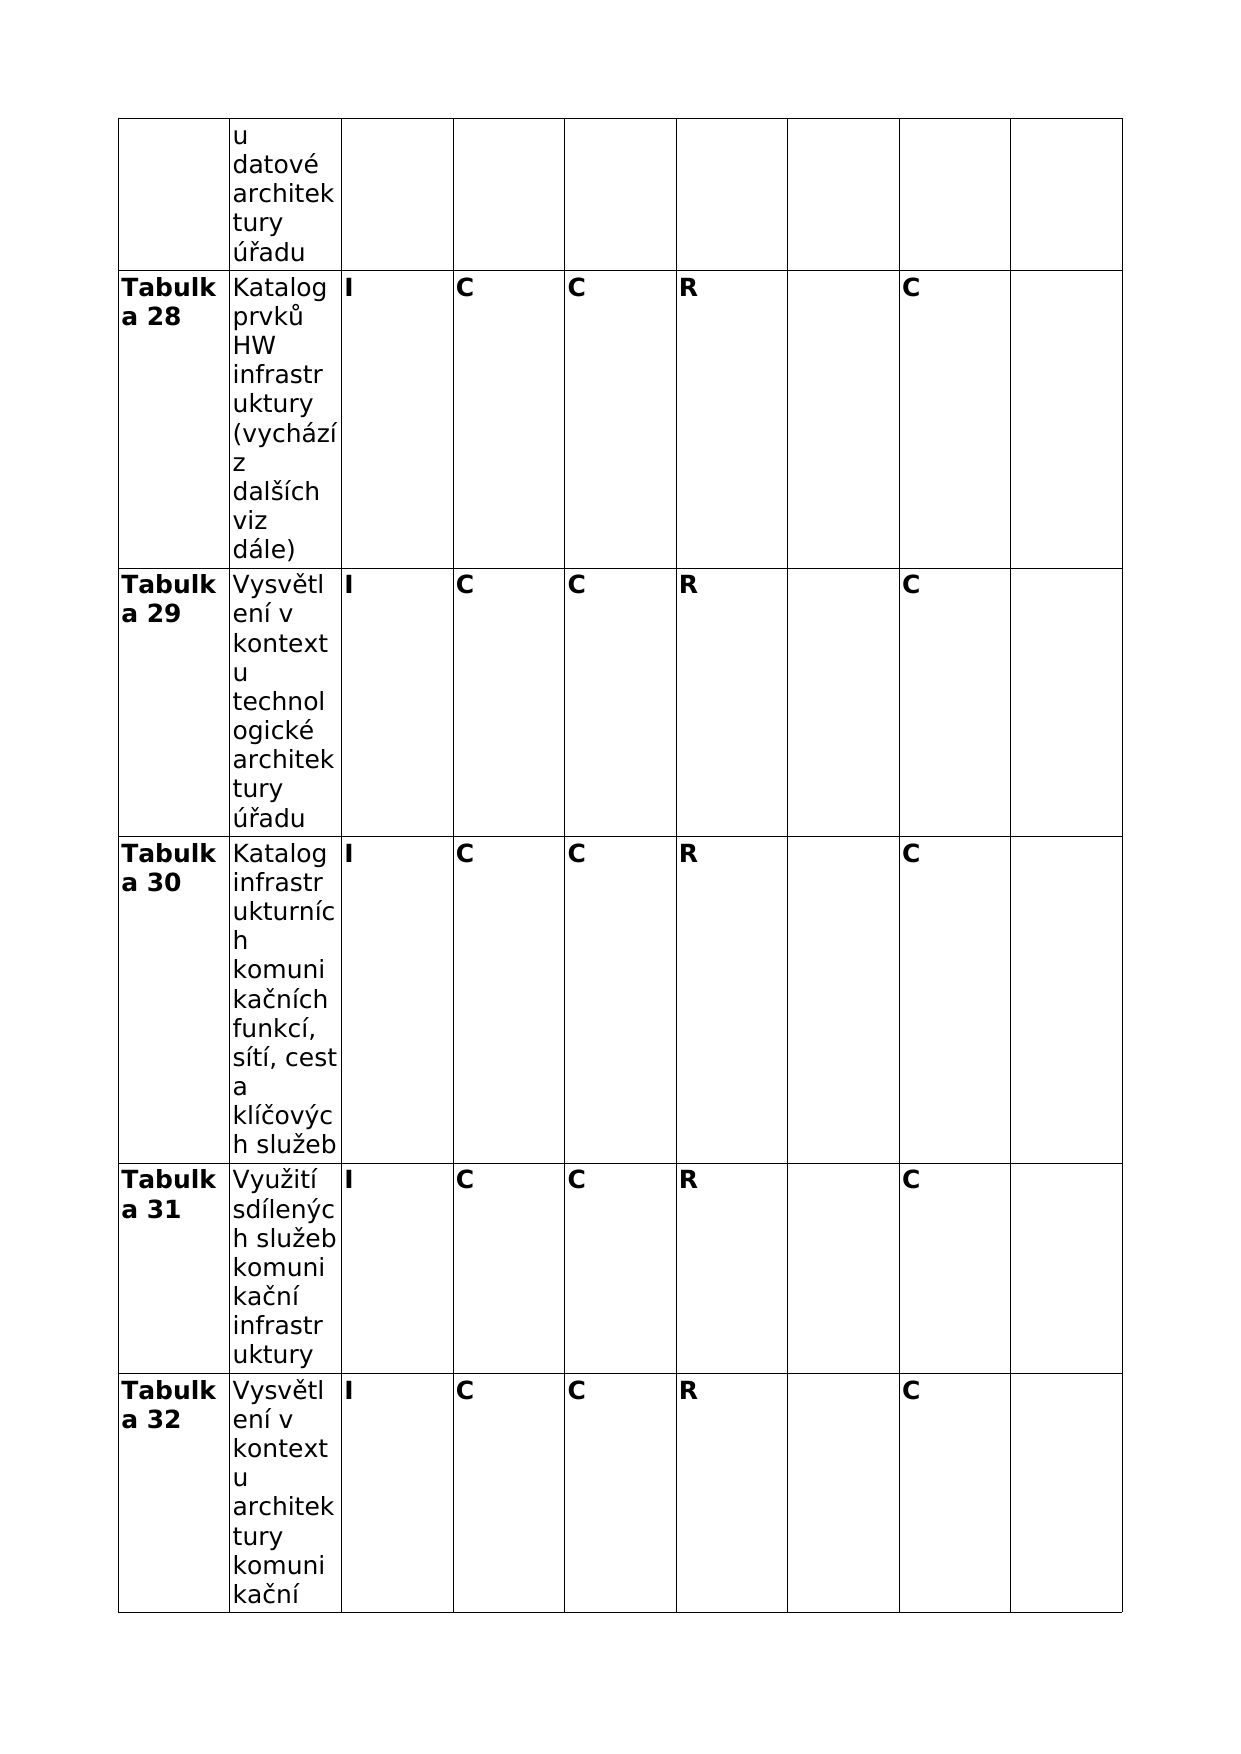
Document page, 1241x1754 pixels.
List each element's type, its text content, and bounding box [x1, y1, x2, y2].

table_cell [454, 119, 564, 270]
table_cell R [677, 1164, 787, 1373]
table_cell C [565, 569, 676, 836]
table_cell C [565, 1164, 676, 1373]
table_cell C [900, 1374, 1010, 1612]
table_cell C [454, 1164, 564, 1373]
table_cell [677, 119, 787, 270]
table_cell [1011, 1164, 1122, 1373]
table_cell I [342, 1374, 453, 1612]
table_cell C [454, 1374, 564, 1612]
table_cell Tabulka 32 [119, 1374, 229, 1612]
table_cell C [565, 1374, 676, 1612]
table_cell I [342, 1164, 453, 1373]
table_cell Katalog infrastrukturních komunikačních funkcí, sítí, cest a klíčových služeb [230, 837, 341, 1163]
table_cell R [677, 569, 787, 836]
table_cell [788, 569, 899, 836]
table_cell Tabulka 30 [119, 837, 229, 1163]
table_cell Katalog prvků HW infrastruktury (vychází z dalších viz dále) [230, 271, 341, 567]
table_cell I [342, 271, 453, 567]
table_cell C [565, 271, 676, 567]
table_cell u datové architektury úřadu [230, 119, 341, 270]
table_cell [1011, 1374, 1122, 1612]
table_cell [788, 1164, 899, 1373]
table_cell [565, 119, 676, 270]
table_cell [788, 119, 899, 270]
table_cell Tabulka 28 [119, 271, 229, 567]
table_cell [788, 271, 899, 567]
table_cell R [677, 1374, 787, 1612]
table_cell I [342, 837, 453, 1163]
table_cell C [565, 837, 676, 1163]
table_cell Tabulka 29 [119, 569, 229, 836]
table_cell C [900, 1164, 1010, 1373]
table_cell R [677, 271, 787, 567]
table_cell [788, 1374, 899, 1612]
table_cell Tabulka 31 [119, 1164, 229, 1373]
table_cell [342, 119, 453, 270]
table_cell C [900, 271, 1010, 567]
table_cell [900, 119, 1010, 270]
table_cell C [454, 271, 564, 567]
table_cell [1011, 271, 1122, 567]
table_cell [1011, 569, 1122, 836]
table_cell C [454, 837, 564, 1163]
table_cell [788, 837, 899, 1163]
table_cell C [454, 569, 564, 836]
table_cell C [900, 569, 1010, 836]
table_cell [1011, 837, 1122, 1163]
table_cell [119, 119, 229, 270]
table_cell Využití sdílených služeb komunikační infrastruktury [230, 1164, 341, 1373]
table_cell C [900, 837, 1010, 1163]
table_cell R [677, 837, 787, 1163]
table_cell [1011, 119, 1122, 270]
table_cell Vysvětlení v kontextu architektury komunikační [230, 1374, 341, 1612]
table_cell I [342, 569, 453, 836]
table_cell Vysvětlení v kontextu technologické architektury úřadu [230, 569, 341, 836]
